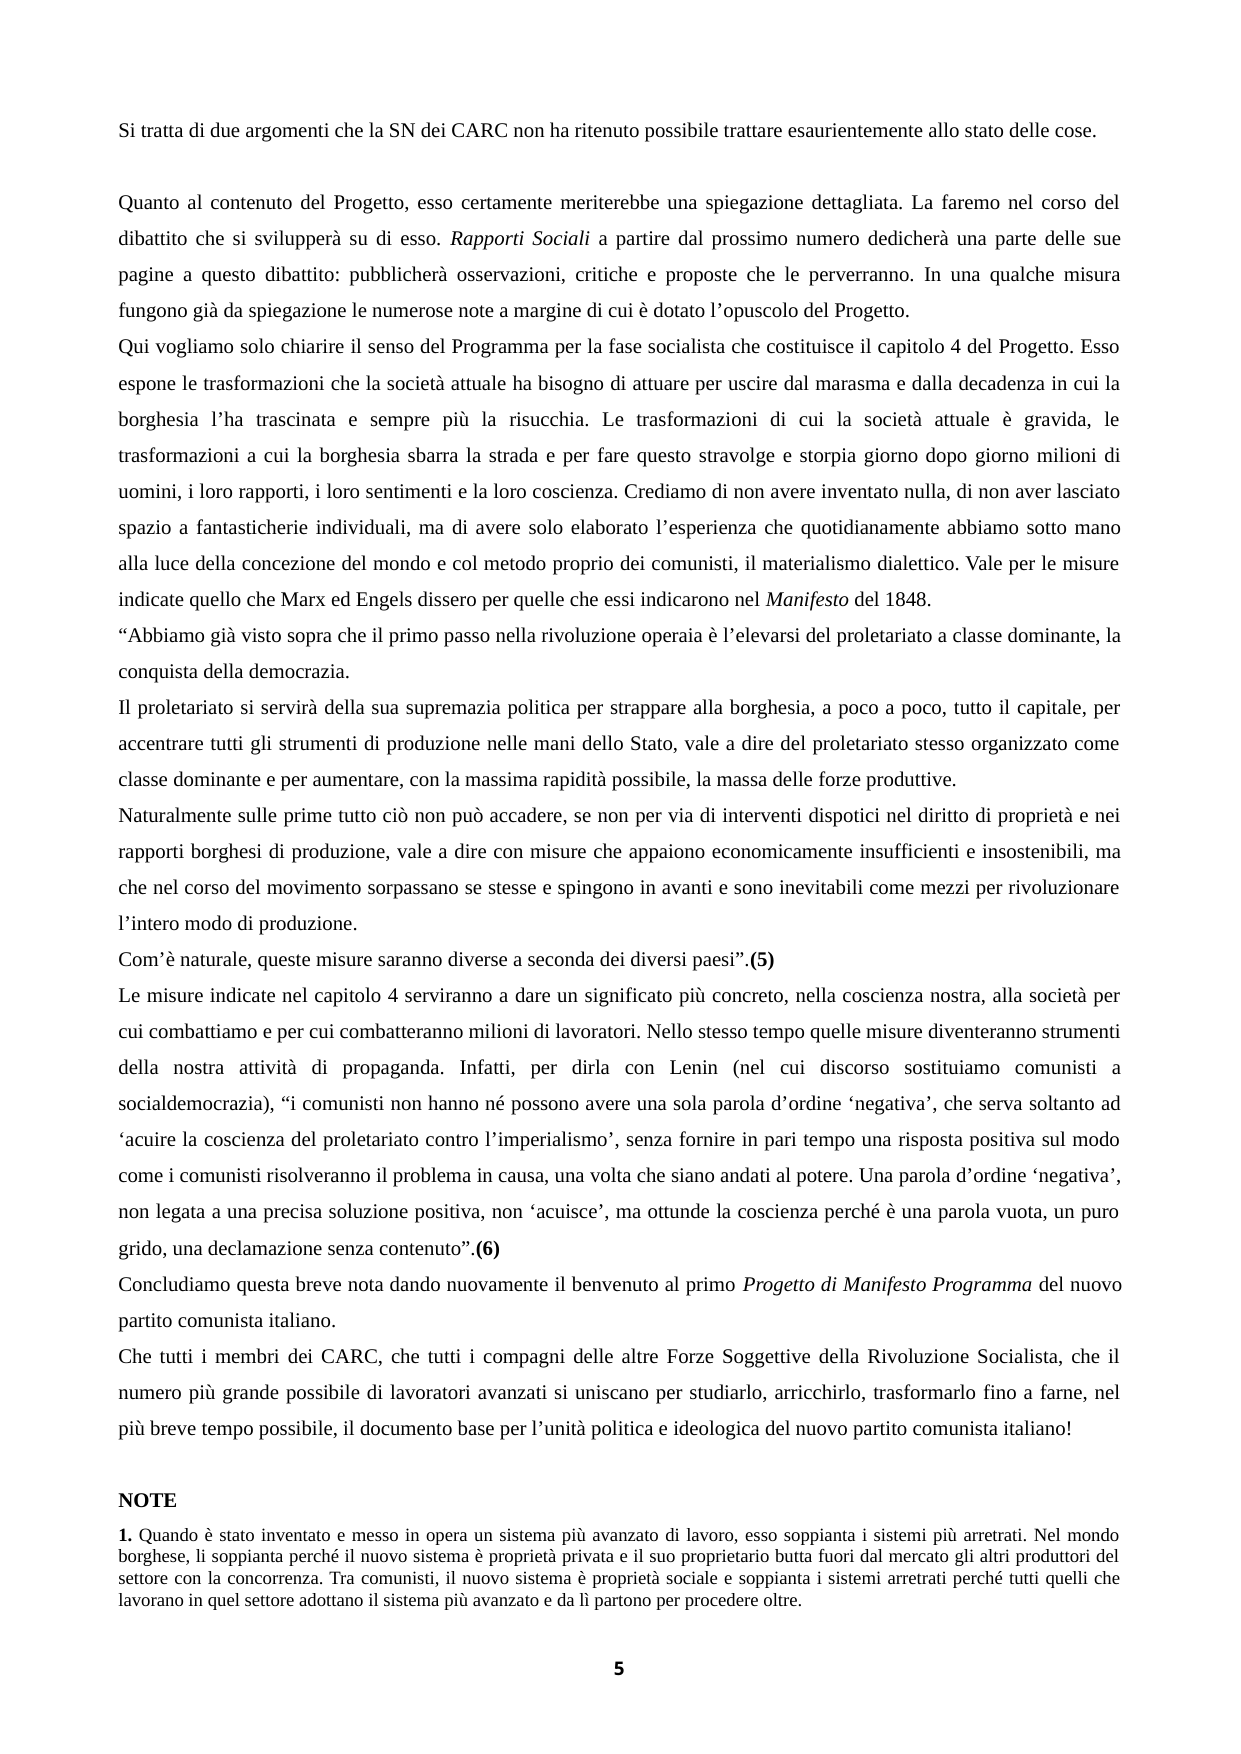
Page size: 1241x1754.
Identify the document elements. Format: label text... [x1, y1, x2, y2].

text Qui vogliamo solo chiarire il senso del Programma per la fase socialista che costituisce il capitolo 4 del Progetto. Esso espone le trasformazioni che la società attuale ha bisogno di attuare per uscire dal marasma e dalla decadenza in cui la borghesia l’ha trascinata e sempre più la risucchia. Le trasformazioni di cui la società attuale è gravida, le trasformazioni a cui la borghesia sbarra la strada e per fare questo stravolge e storpia giorno dopo giorno milioni di uomini, i loro rapporti, i loro sentimenti e la loro coscienza. Crediamo di non avere inventato nulla, di non aver lasciato spazio a fantasticherie individuali, ma di avere solo elaborato l’esperienza che quotidianamente abbiamo sotto mano alla luce della concezione del mondo e col metodo proprio dei comunisti, il materialismo dialettico. Vale per le misure indicate quello che Marx ed Engels dissero per quelle che essi indicarono nel Manifesto del 1848. [118, 334, 1122, 611]
text Com’è naturale, queste misure saranno diverse a seconda dei diversi paesi”.(5) [118, 947, 1122, 971]
text NOTE [118, 1488, 1122, 1512]
text Il proletariato si servirà della sua supremazia politica per strappare alla borghesia, a poco a poco, tutto il capitale, per accentrare tutti gli strumenti di produzione nelle mani dello Stato, vale a dire del proletariato stesso organizzato come classe dominante e per aumentare, con la massima rapidità possibile, la massa delle forze produttive. [118, 695, 1122, 791]
text Quanto al contenuto del Progetto, esso certamente meriterebbe una spiegazione dettagliata. La faremo nel corso del dibattito che si svilupperà su di esso. Rapporti Sociali a partire dal prossimo numero dedicherà una parte delle sue pagine a questo dibattito: pubblicherà osservazioni, critiche e proposte che le perverranno. In una qualche misura fungono già da spiegazione le numerose note a margine di cui è dotato l’opuscolo del Progetto. [118, 190, 1122, 322]
text Naturalmente sulle prime tutto ciò non può accadere, se non per via di interventi dispotici nel diritto di proprietà e nei rapporti borghesi di produzione, vale a dire con misure che appaiono economicamente insufficienti e insostenibili, ma che nel corso del movimento sorpassano se stesse e spingono in avanti e sono inevitabili come mezzi per rivoluzionare l’intero modo di produzione. [118, 803, 1122, 935]
text “Abbiamo già visto sopra che il primo passo nella rivoluzione operaia è l’elevarsi del proletariato a classe dominante, la conquista della democrazia. [118, 623, 1122, 683]
text Si tratta di due argomenti che la SN dei CARC non ha ritenuto possibile trattare esaurientemente allo stato delle cose. [118, 118, 1122, 142]
text Che tutti i membri dei CARC, che tutti i compagni delle altre Forze Soggettive della Rivoluzione Socialista, che il numero più grande possibile di lavoratori avanzati si uniscano per studiarlo, arricchirlo, trasformarlo fino a farne, nel più breve tempo possibile, il documento base per l’unità politica e ideologica del nuovo partito comunista italiano! [118, 1343, 1122, 1440]
text 1. Quando è stato inventato e messo in opera un sistema più avanzato di lavoro, esso soppianta i sistemi più arretrati. Nel mondo borghese, li soppianta perché il nuovo sistema è proprietà privata e il suo proprietario butta fuori dal mercato gli altri produttori del settore con la concorrenza. Tra comunisti, il nuovo sistema è proprietà sociale e soppianta i sistemi arretrati perché tutti quelli che lavorano in quel settore adottano il sistema più avanzato e da lì partono per procedere oltre. [118, 1524, 1122, 1610]
text Concludiamo questa breve nota dando nuovamente il benvenuto al primo Progetto di Manifesto Programma del nuovo partito comunista italiano. [118, 1271, 1122, 1332]
text Le misure indicate nel capitolo 4 serviranno a dare un significato più concreto, nella coscienza nostra, alla società per cui combattiamo e per cui combatteranno milioni di lavoratori. Nello stesso tempo quelle misure diventeranno strumenti della nostra attività di propaganda. Infatti, per dirla con Lenin (nel cui discorso sostituiamo comunisti a socialdemocrazia), “i comunisti non hanno né possono avere una sola parola d’ordine ‘negativa’, che serva soltanto ad ‘acuire la coscienza del proletariato contro l’imperialismo’, senza fornire in pari tempo una risposta positiva sul modo come i comunisti risolveranno il problema in causa, una volta che siano andati al potere. Una parola d’ordine ‘negativa’, non legata a una precisa soluzione positiva, non ‘acuisce’, ma ottunde la coscienza perché è una parola vuota, un puro grido, una declamazione senza contenuto”.(6) [118, 983, 1122, 1259]
